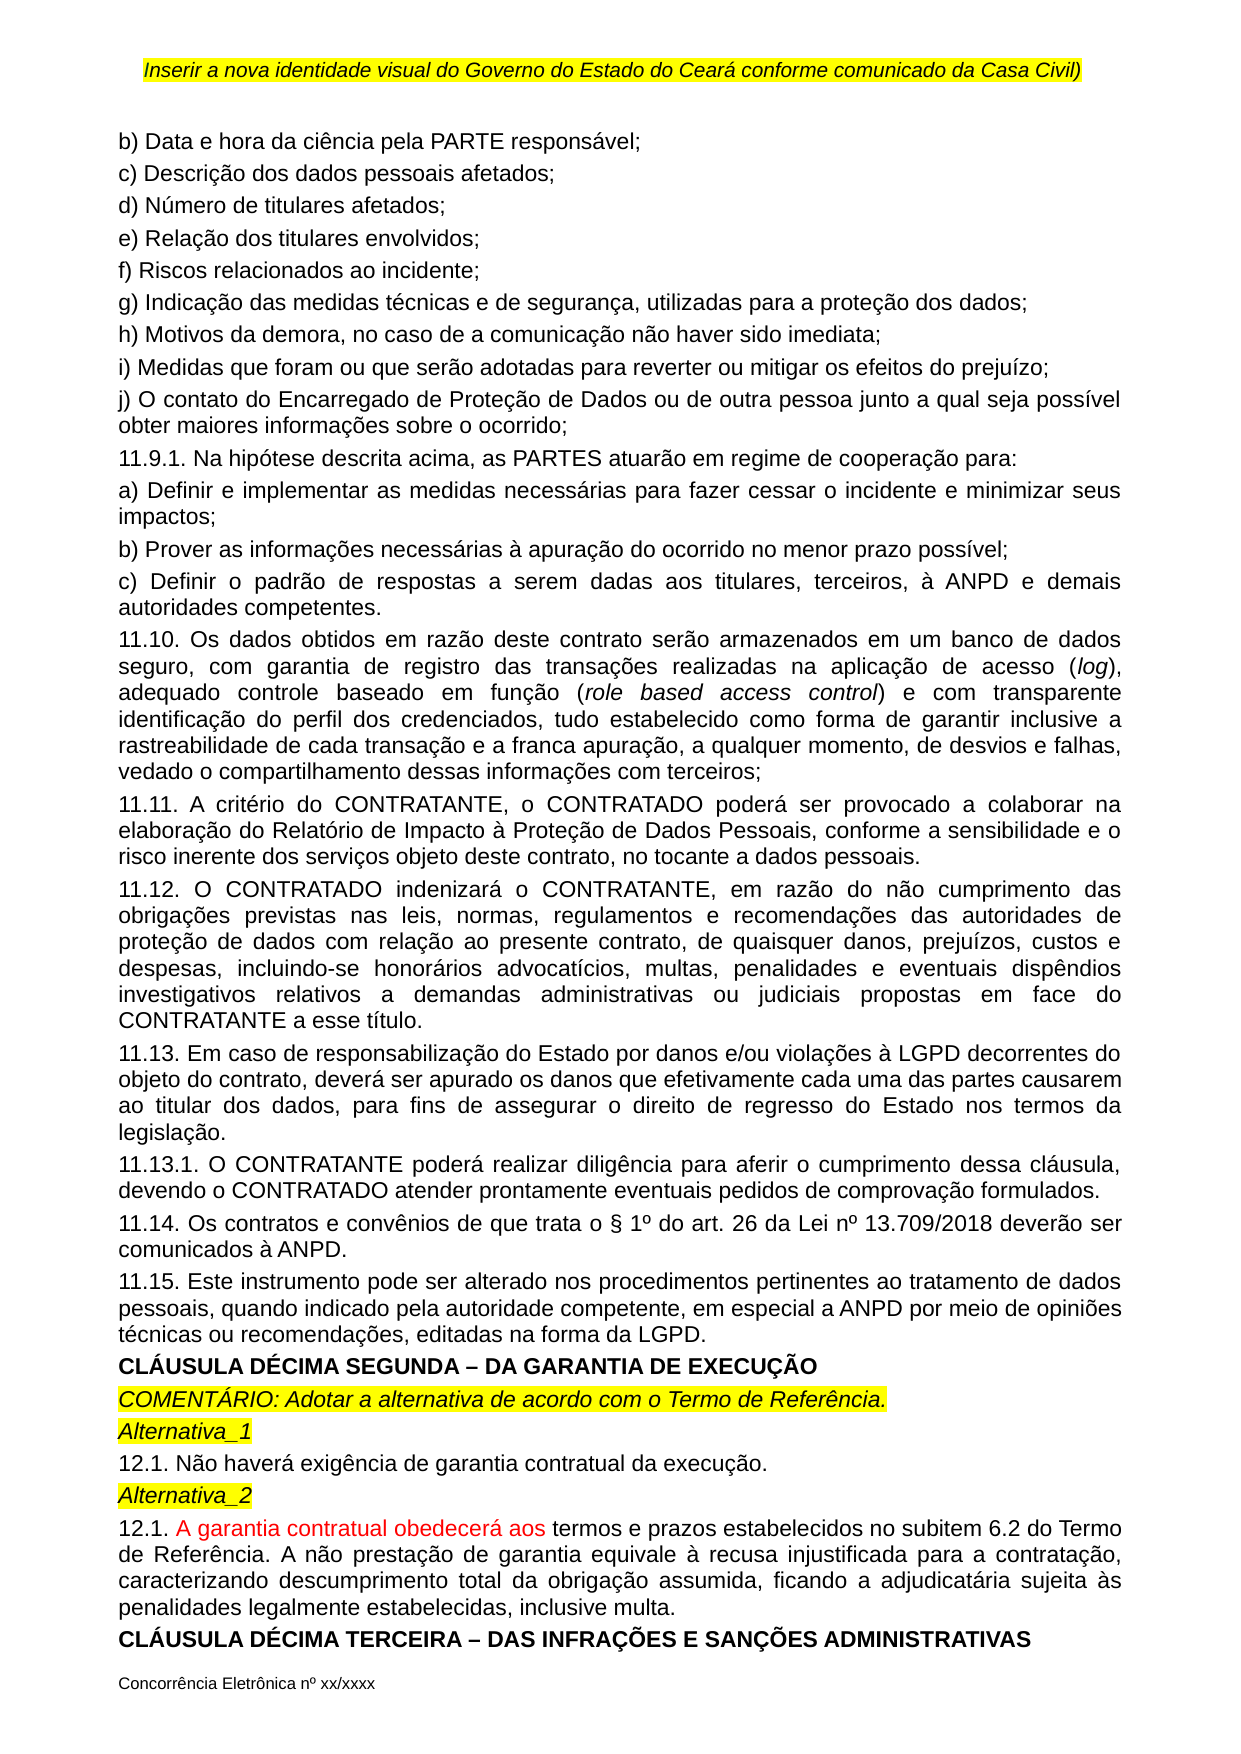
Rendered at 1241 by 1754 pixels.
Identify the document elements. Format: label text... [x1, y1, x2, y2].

text 11.13.1. O CONTRATANTE poderá realizar diligência para aferir o cumprimento dessa cláusula, devendo o CONTRATADO atender prontamente eventuais pedidos de comprovação formulados. [118, 1151, 1122, 1204]
text CLÁUSULA DÉCIMA SEGUNDA – DA GARANTIA DE EXECUÇÃO [118, 1353, 1122, 1379]
text d) Número de titulares afetados; [118, 192, 1122, 218]
text c) Definir o padrão de respostas a serem dadas aos titulares, terceiros, à ANPD e demais autoridades competentes. [118, 568, 1122, 621]
text Alternativa_2 [118, 1482, 1122, 1509]
text CLÁUSULA DÉCIMA TERCEIRA – DAS INFRAÇÕES E SANÇÕES ADMINISTRATIVAS [118, 1626, 1122, 1652]
text 11.9.1. Na hipótese descrita acima, as PARTES atuarão em regime de cooperação para: [118, 444, 1122, 471]
text 11.13. Em caso de responsabilização do Estado por danos e/ou violações à LGPD decorrentes do objeto do contrato, deverá ser apurado os danos que efetivamente cada uma das partes causarem ao titular dos dados, para fins de assegurar o direito de regresso do Estado nos termos da legislação. [118, 1039, 1122, 1145]
text f) Riscos relacionados ao incidente; [118, 257, 1122, 283]
text i) Medidas que foram ou que serão adotadas para reverter ou mitigar os efeitos do prejuízo; [118, 354, 1122, 380]
text 11.11. A critério do CONTRATANTE, o CONTRATADO poderá ser provocado a colaborar na elaboração do Relatório de Impacto à Proteção de Dados Pessoais, conforme a sensibilidade e o risco inerente dos serviços objeto deste contrato, no tocante a dados pessoais. [118, 791, 1122, 869]
text COMENTÁRIO: Adotar a alternativa de acordo com o Termo de Referência. [118, 1386, 1122, 1412]
text 12.1. Não haverá exigência de garantia contratual da execução. [118, 1450, 1122, 1476]
text b) Data e hora da ciência pela PARTE responsável; [118, 128, 1122, 154]
text 11.15. Este instrumento pode ser alterado nos procedimentos pertinentes ao tratamento de dados pessoais, quando indicado pela autoridade competente, em especial a ANPD por meio de opiniões técnicas ou recomendações, editadas na forma da LGPD. [118, 1268, 1122, 1347]
text 11.10. Os dados obtidos em razão deste contrato serão armazenados em um banco de dados seguro, com garantia de registro das transações realizadas na aplicação de acesso (log), adequado controle baseado em função (role based access control) e com transparente identificação do perfil dos credenciados, tudo estabelecido como forma de garantir inclusive a rastreabilidade de cada transação e a franca apuração, a qualquer momento, de desvios e falhas, vedado o compartilhamento dessas informações com terceiros; [118, 626, 1122, 784]
text j) O contato do Encarregado de Proteção de Dados ou de outra pessoa junto a qual seja possível obter maiores informações sobre o ocorrido; [118, 386, 1122, 439]
text c) Descrição dos dados pessoais afetados; [118, 160, 1122, 186]
text b) Prover as informações necessárias à apuração do ocorrido no menor prazo possível; [118, 536, 1122, 562]
text a) Definir e implementar as medidas necessárias para fazer cessar o incidente e minimizar seus impactos; [118, 477, 1122, 529]
text h) Motivos da demora, no caso de a comunicação não haver sido imediata; [118, 321, 1122, 348]
text 12.1. A garantia contratual obedecerá aos termos e prazos estabelecidos no subitem 6.2 do Termo de Referência. A não prestação de garantia equivale à recusa injustificada para a contratação, caracterizando descumprimento total da obrigação assumida, ficando a adjudicatária sujeita às penalidades legalmente estabelecidas, inclusive multa. [118, 1515, 1122, 1620]
text Alternativa_1 [118, 1418, 1122, 1444]
text 11.14. Os contratos e convênios de que trata o § 1º do art. 26 da Lei nº 13.709/2018 deverão ser comunicados à ANPD. [118, 1209, 1122, 1262]
text 11.12. O CONTRATADO indenizará o CONTRATANTE, em razão do não cumprimento das obrigações previstas nas leis, normas, regulamentos e recomendações das autoridades de proteção de dados com relação ao presente contrato, de quaisquer danos, prejuízos, custos e despesas, incluindo-se honorários advocatícios, multas, penalidades e eventuais dispêndios investigativos relativos a demandas administrativas ou judiciais propostas em face do CONTRATANTE a esse título. [118, 876, 1122, 1034]
text e) Relação dos titulares envolvidos; [118, 224, 1122, 251]
text g) Indicação das medidas técnicas e de segurança, utilizadas para a proteção dos dados; [118, 289, 1122, 315]
